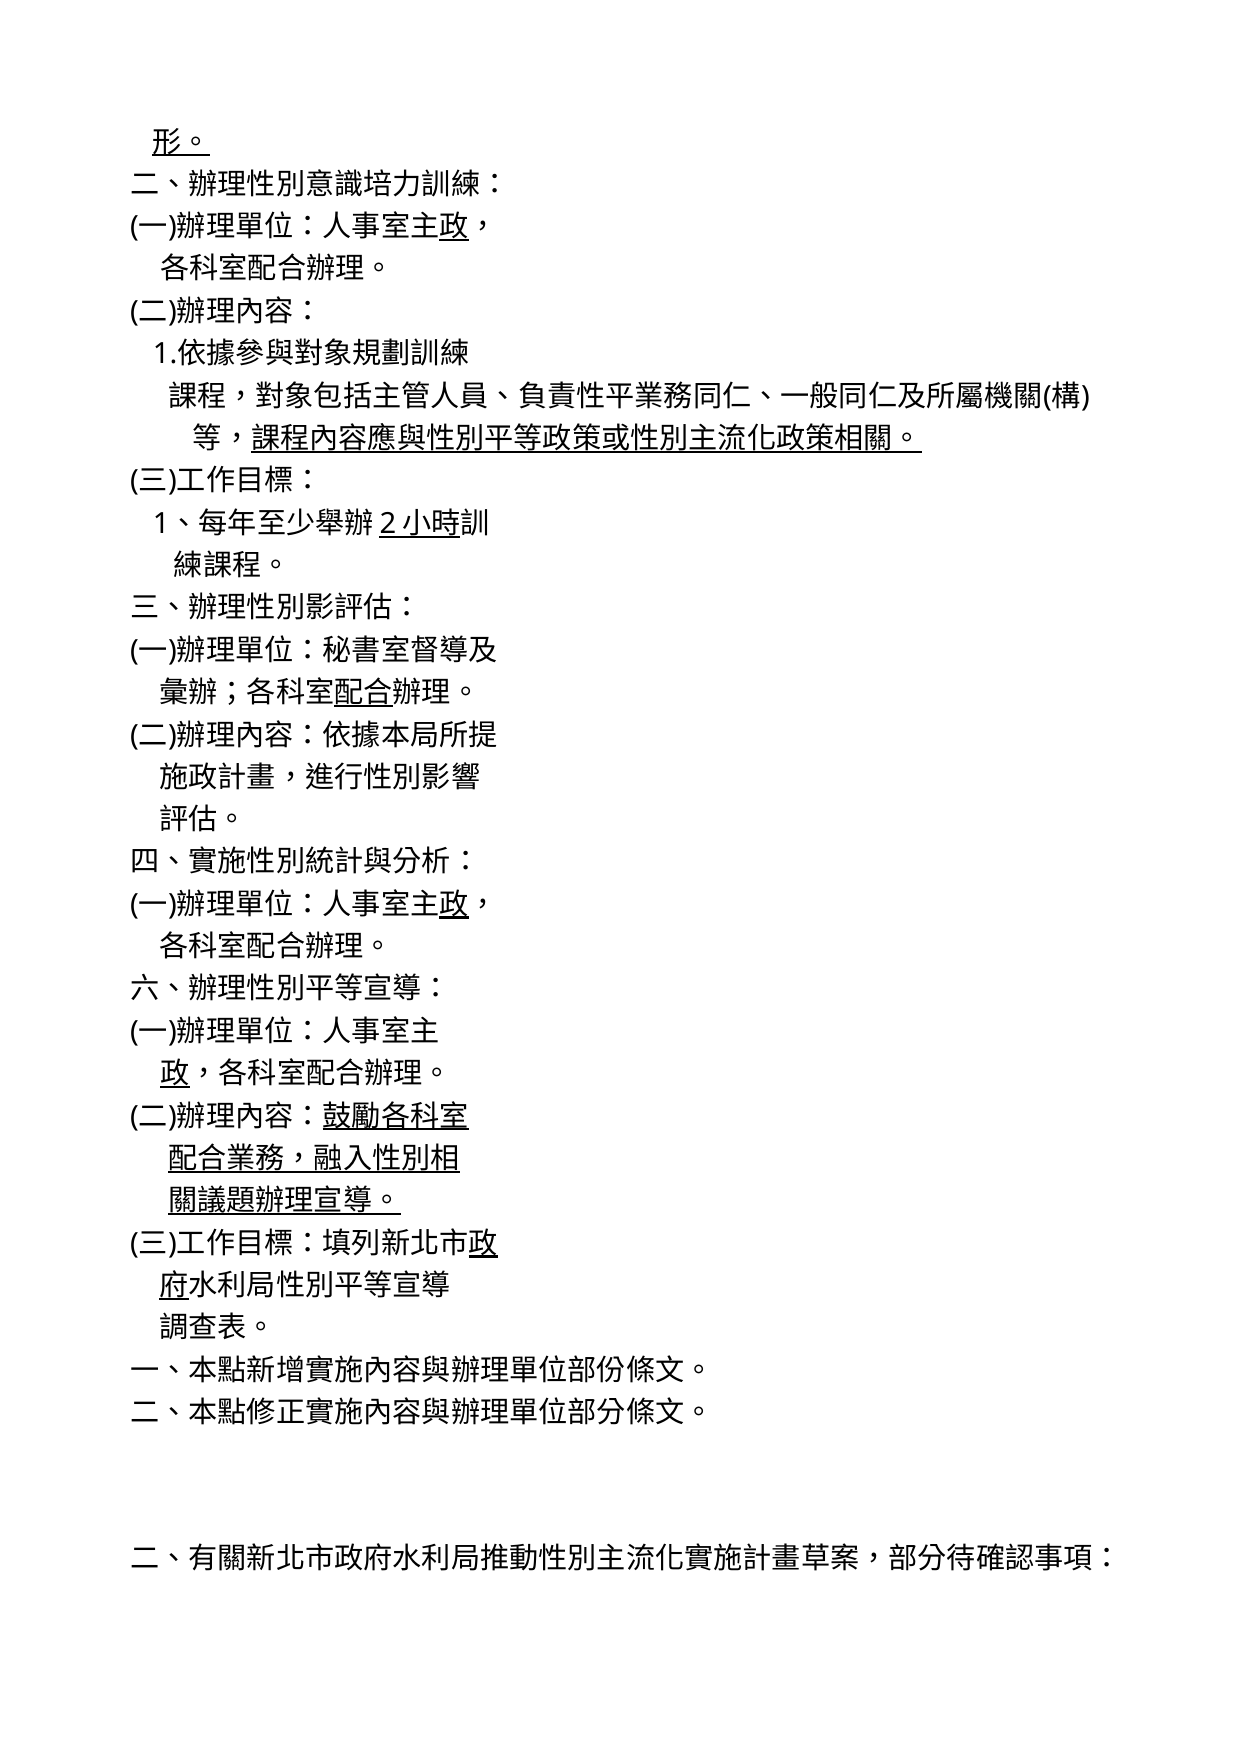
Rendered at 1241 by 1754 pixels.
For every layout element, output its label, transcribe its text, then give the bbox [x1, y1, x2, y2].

text 1、每年至少舉辦2小時訓 [130, 499, 1110, 542]
text 調查表。 [130, 1304, 1110, 1346]
text 1.依據參與對象規劃訓練 [130, 330, 1110, 372]
text 施政計畫，進行性別影響 [130, 753, 1110, 796]
text (二)辦理內容：依據本局所提 [130, 711, 1110, 753]
text 形。 [130, 118, 1110, 160]
text 各科室配合辦理。 [130, 245, 1110, 287]
text 政，各科室配合辦理。 [130, 1050, 1110, 1092]
text (一)辦理單位：秘書室督導及 [130, 626, 1110, 669]
text 府水利局性別平等宣導 [130, 1262, 1110, 1304]
text (一)辦理單位：人事室主 [130, 1007, 1110, 1050]
text (一)辦理單位：人事室主政， [130, 203, 1110, 245]
text 關議題辦理宣導。 [130, 1177, 1110, 1219]
text 六、辦理性別平等宣導： [130, 965, 1110, 1007]
text 課程，對象包括主管人員、負責性平業務同仁、一般同仁及所屬機關(構)等，課程內容應與性別平等政策或性別主流化政策相關。 [130, 372, 1110, 457]
text 二、辦理性別意識培力訓練： [130, 160, 1110, 203]
text (三)工作目標： [130, 457, 1110, 499]
text 一、本點新增實施內容與辦理單位部份條文。 [130, 1346, 1110, 1388]
text 四、實施性別統計與分析： [130, 838, 1110, 880]
text 二、有關新北市政府水利局推動性別主流化實施計畫草案，部分待確認事項： [130, 1528, 1110, 1578]
text (二)辦理內容：鼓勵各科室 [130, 1092, 1110, 1134]
text (二)辦理內容： [130, 287, 1110, 330]
text (三)工作目標：填列新北市政 [130, 1219, 1110, 1262]
text 各科室配合辦理。 [130, 923, 1110, 965]
text (一)辦理單位：人事室主政， [130, 880, 1110, 923]
text 三、辦理性別影評估： [130, 584, 1110, 626]
text 配合業務，融入性別相 [130, 1134, 1110, 1177]
text 評估。 [130, 796, 1110, 838]
text 練課程。 [130, 542, 1110, 584]
text 二、本點修正實施內容與辦理單位部分條文。 [130, 1388, 1110, 1431]
text 彙辦；各科室配合辦理。 [130, 669, 1110, 711]
